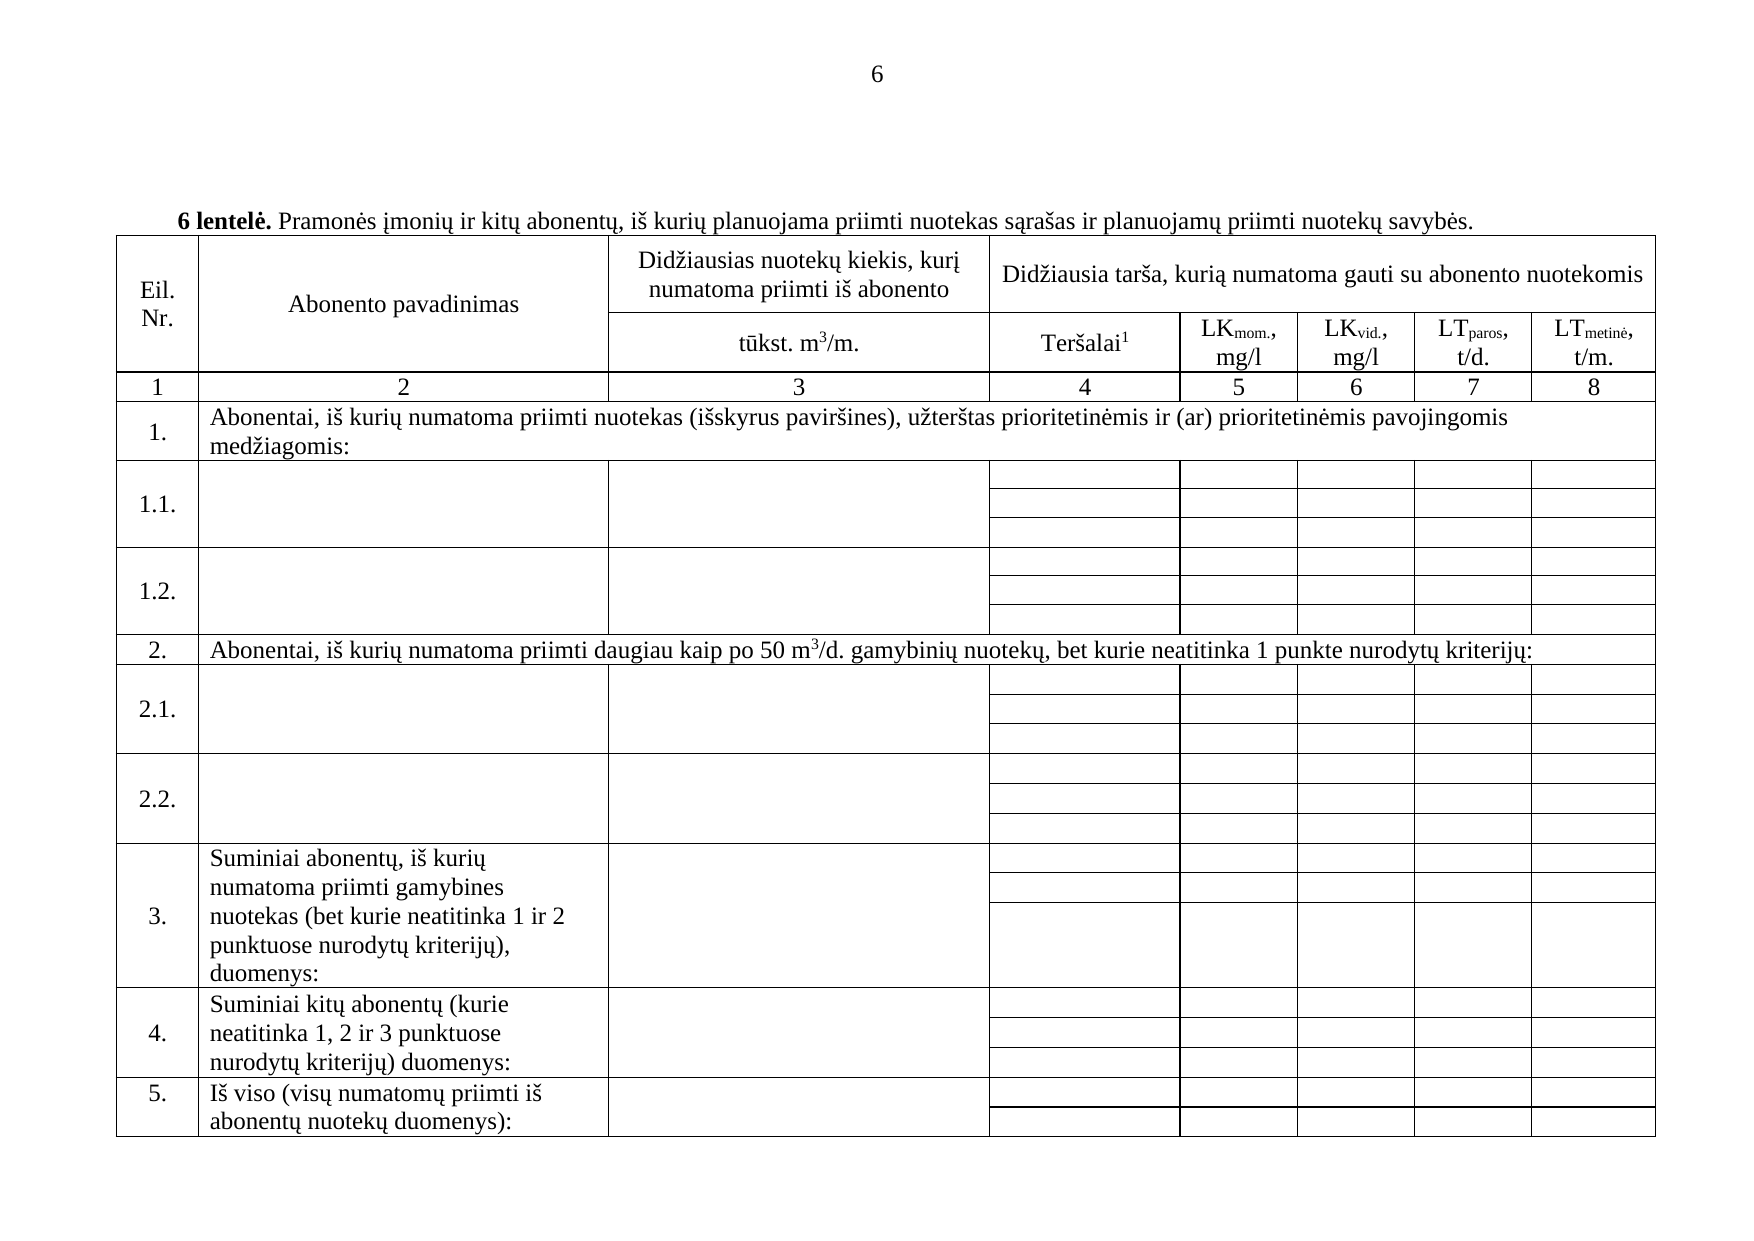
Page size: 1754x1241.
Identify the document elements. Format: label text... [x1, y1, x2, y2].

table_cell [990, 903, 1179, 987]
table_cell [1298, 605, 1414, 634]
table_cell [1181, 695, 1297, 723]
table_cell [609, 548, 989, 634]
table_cell [1415, 665, 1531, 693]
table_cell [1181, 873, 1297, 902]
table_cell [1181, 754, 1297, 783]
table_cell 1. [117, 402, 198, 460]
table_cell 3. [117, 844, 198, 987]
table_cell Suminiai kitų abonentų (kurie neatitinka 1, 2 ir 3 punktuose nurodytų kriterijų) duomenys: [199, 988, 608, 1077]
table_cell [1181, 548, 1297, 575]
table_cell [1298, 814, 1414, 842]
table_cell 8 [1532, 373, 1655, 401]
table_cell [1415, 754, 1531, 783]
table_cell [1181, 903, 1297, 987]
table_cell LTmetinė, t/m. [1532, 313, 1655, 371]
table_cell [990, 844, 1179, 872]
table_cell [1532, 754, 1655, 783]
table_cell [1298, 1078, 1414, 1106]
table_cell [1415, 461, 1531, 488]
table_cell [609, 1078, 989, 1136]
table_cell [1298, 754, 1414, 783]
table_cell [609, 844, 989, 987]
table_cell [1415, 518, 1531, 547]
table_cell [1415, 548, 1531, 575]
table_cell [1298, 548, 1414, 575]
table_cell [990, 873, 1179, 902]
table_cell [1415, 844, 1531, 872]
table_cell 2.2. [117, 754, 198, 842]
table_cell [1181, 605, 1297, 634]
table_cell LKmom., mg/l [1181, 313, 1297, 371]
table_cell 1 [117, 373, 198, 401]
table_cell 2. [117, 635, 198, 664]
table_cell [1181, 724, 1297, 753]
table_cell [990, 1078, 1179, 1106]
table_cell [1298, 1108, 1414, 1136]
table_cell [609, 754, 989, 842]
table_cell 1.1. [117, 461, 198, 547]
table_cell 4 [990, 373, 1179, 401]
table_cell [1415, 724, 1531, 753]
table_cell [1298, 518, 1414, 547]
table_cell [1532, 873, 1655, 902]
table_cell [1298, 489, 1414, 517]
table_cell [1532, 784, 1655, 813]
table_cell [1298, 784, 1414, 813]
table_cell [1181, 1048, 1297, 1077]
table_cell [1532, 988, 1655, 1017]
table_cell [1415, 903, 1531, 987]
table_cell [1181, 844, 1297, 872]
table_cell LTparos, t/d. [1415, 313, 1531, 371]
table_cell [1532, 1048, 1655, 1077]
table_cell [990, 1108, 1179, 1136]
table_cell [1298, 724, 1414, 753]
table_cell [1415, 489, 1531, 517]
table_cell [199, 754, 608, 842]
table_cell [1415, 784, 1531, 813]
table_cell [199, 665, 608, 753]
table_cell [990, 784, 1179, 813]
table_cell [1415, 988, 1531, 1017]
table_cell [1415, 1048, 1531, 1077]
table_cell 2 [199, 373, 608, 401]
table_cell [990, 1048, 1179, 1077]
table_cell [1298, 903, 1414, 987]
table_cell 5 [1181, 373, 1297, 401]
table_cell [199, 461, 608, 547]
table_cell [1415, 1078, 1531, 1106]
table_cell [1298, 844, 1414, 872]
table_cell 6 [1298, 373, 1414, 401]
table_cell [1532, 903, 1655, 987]
table_cell [1181, 1018, 1297, 1047]
table_cell [990, 518, 1179, 547]
table_cell [1298, 1048, 1414, 1077]
table_cell [990, 695, 1179, 723]
table_cell [1181, 988, 1297, 1017]
table_cell [990, 576, 1179, 604]
table_cell [199, 548, 608, 634]
table_cell [1181, 461, 1297, 488]
table_cell [1415, 873, 1531, 902]
table_cell [1532, 695, 1655, 723]
table_header Didžiausias nuotekų kiekis, kurį numatoma priimti iš abonento [609, 236, 989, 312]
table_cell 3 [609, 373, 989, 401]
table_cell 5. [117, 1078, 198, 1136]
table_cell 1.2. [117, 548, 198, 634]
table_cell [990, 724, 1179, 753]
table_cell [1532, 665, 1655, 693]
table_cell [990, 665, 1179, 693]
table_cell [1532, 518, 1655, 547]
table_cell [1181, 1108, 1297, 1136]
text 6 lentelė. Pramonės įmonių ir kitų abonentų, iš kurių planuojama priimti nuotekas sąrašas ir planuojamų priimti nuotekų savybės. [118, 206, 1636, 235]
table_cell [1415, 814, 1531, 842]
table_header Abonento pavadinimas [199, 236, 608, 371]
table_cell 4. [117, 988, 198, 1077]
table_cell [1181, 814, 1297, 842]
table_cell [609, 665, 989, 753]
table_cell [1415, 695, 1531, 723]
table_cell [1532, 724, 1655, 753]
table_cell [1532, 489, 1655, 517]
table_cell [1415, 1018, 1531, 1047]
table_cell [990, 814, 1179, 842]
table_cell [1532, 814, 1655, 842]
table_cell LKvid., mg/l [1298, 313, 1414, 371]
table_cell [1181, 1078, 1297, 1106]
table_cell [1181, 576, 1297, 604]
table_header Eil. Nr. [117, 236, 198, 371]
table_cell [1532, 1108, 1655, 1136]
table_cell [1532, 461, 1655, 488]
table_cell [990, 461, 1179, 488]
table_cell [1181, 784, 1297, 813]
table_cell 2.1. [117, 665, 198, 753]
table_cell Suminiai abonentų, iš kurių numatoma priimti gamybines nuotekas (bet kurie neatitinka 1 ir 2 punktuose nurodytų kriterijų), duomenys: [199, 844, 608, 987]
table_cell Teršalai1 [990, 313, 1179, 371]
table_cell [1532, 605, 1655, 634]
table_cell [990, 988, 1179, 1017]
table_cell [1298, 1018, 1414, 1047]
table_cell [1298, 695, 1414, 723]
table_cell 7 [1415, 373, 1531, 401]
table_cell [1415, 1108, 1531, 1136]
table_cell [990, 1018, 1179, 1047]
table_cell [990, 548, 1179, 575]
table_cell [1415, 605, 1531, 634]
table_cell [1532, 548, 1655, 575]
table_cell Abonentai, iš kurių numatoma priimti nuotekas (išskyrus paviršines), užterštas prioritetinėmis ir (ar) prioritetinėmis pavojingomis medžiagomis: [199, 402, 1655, 460]
table_cell [1532, 1078, 1655, 1106]
table_cell [1532, 576, 1655, 604]
table_cell tūkst. m3/m. [609, 313, 989, 371]
table_cell [1298, 665, 1414, 693]
table_cell [990, 605, 1179, 634]
table_cell [1298, 988, 1414, 1017]
table_cell [990, 754, 1179, 783]
table_cell Iš viso (visų numatomų priimti iš abonentų nuotekų duomenys): [199, 1078, 608, 1136]
table_cell [1298, 461, 1414, 488]
table_cell [1181, 665, 1297, 693]
table_cell [1532, 1018, 1655, 1047]
table_cell [1298, 873, 1414, 902]
table_cell [990, 489, 1179, 517]
table_cell [1298, 576, 1414, 604]
table_cell [1532, 844, 1655, 872]
table_cell [1181, 489, 1297, 517]
table_cell [1181, 518, 1297, 547]
table_cell [609, 461, 989, 547]
table_cell [609, 988, 989, 1077]
table_cell Abonentai, iš kurių numatoma priimti daugiau kaip po 50 m3/d. gamybinių nuotekų, bet kurie neatitinka 1 punkte nurodytų kriterijų: [199, 635, 1655, 664]
table_header Didžiausia tarša, kurią numatoma gauti su abonento nuotekomis [990, 236, 1655, 312]
table_cell [1415, 576, 1531, 604]
